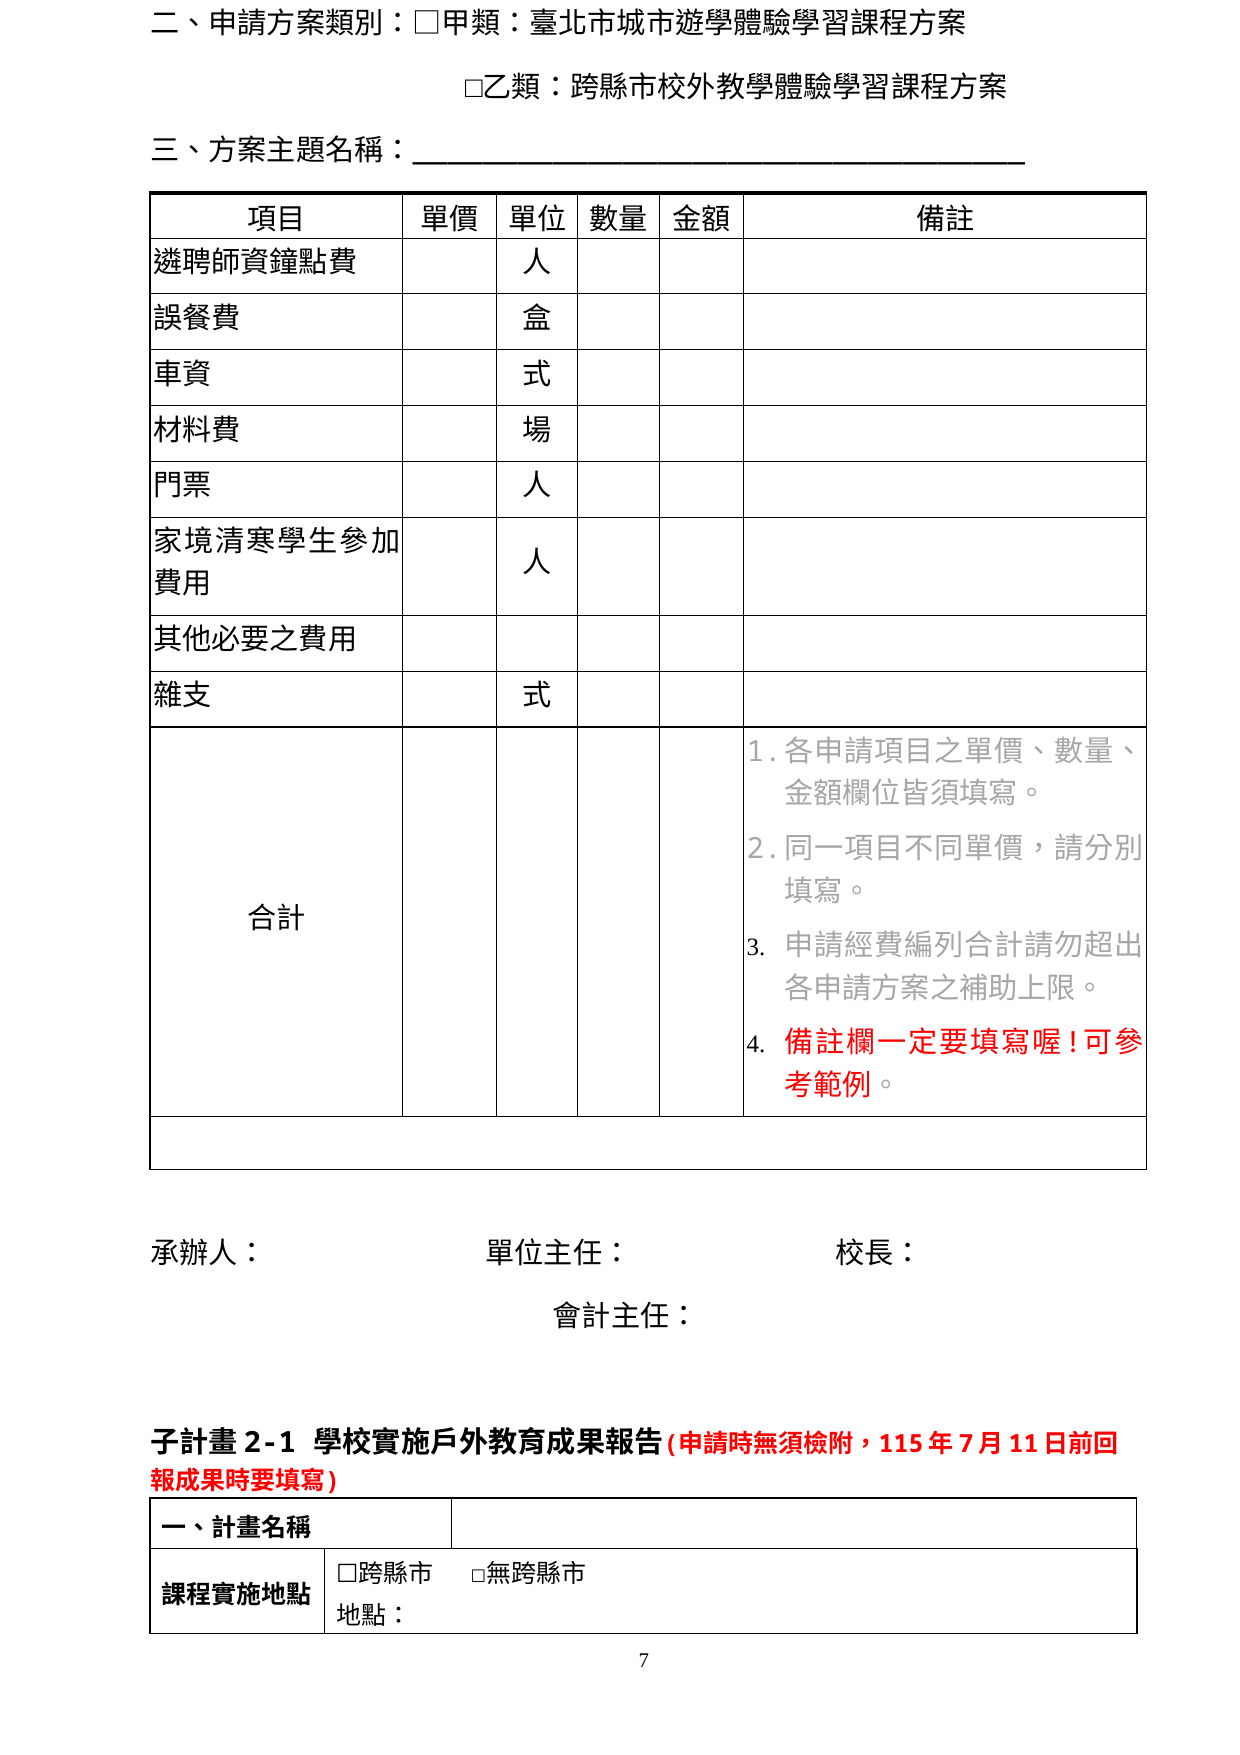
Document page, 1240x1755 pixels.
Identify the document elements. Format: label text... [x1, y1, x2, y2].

table_cell 人 [497, 239, 577, 293]
table_cell [744, 294, 1146, 349]
table_cell [744, 518, 1146, 615]
table_cell [660, 406, 743, 461]
text 二、申請方案類別：□甲類：臺北市城市遊學體驗學習課程方案 [150, 0, 1137, 42]
table_cell [497, 616, 577, 671]
table_cell [403, 350, 496, 405]
table_cell [578, 350, 659, 405]
table_cell [744, 350, 1146, 405]
table_cell [578, 672, 659, 726]
table_cell [578, 239, 659, 293]
table_cell [660, 462, 743, 517]
table_cell [403, 294, 496, 349]
table_cell [578, 406, 659, 461]
table_cell [403, 406, 496, 461]
table_cell [403, 239, 496, 293]
table_cell 車資 [151, 350, 402, 405]
table_cell [660, 616, 743, 671]
table_cell [403, 462, 496, 517]
text 承辦人： 單位主任： 校長： [150, 1230, 1137, 1272]
table_cell [660, 239, 743, 293]
table_header 備註 [744, 195, 1146, 237]
table_cell 式 [497, 672, 577, 726]
table_cell [578, 462, 659, 517]
text 會計主任： [150, 1293, 1137, 1335]
table_cell [744, 672, 1146, 726]
table_cell [403, 616, 496, 671]
table_cell [497, 728, 577, 1116]
subtitle 子計畫2-1 學校實施戶外教育成果報告(申請時無須檢附，115年7月11日前回報成果時要填寫) [150, 1418, 1137, 1497]
table_cell [660, 518, 743, 615]
table_header 項目 [151, 195, 402, 237]
table_header [452, 1499, 1136, 1548]
table_header 一、計畫名稱 [151, 1499, 451, 1548]
text □乙類：跨縣市校外教學體驗學習課程方案 [150, 63, 1137, 106]
table_cell 各申請項目之單價、數量、金額欄位皆須填寫。 同一項目不同單價，請分別填寫。 申請經費編列合計請勿超出各申請方案之補助上限。 備註欄一定要填寫喔!可參考範例。 [744, 728, 1146, 1116]
table_cell 盒 [497, 294, 577, 349]
table_cell [660, 672, 743, 726]
table_cell [578, 294, 659, 349]
table_cell [578, 728, 659, 1116]
table_cell 遴聘師資鐘點費 [151, 239, 402, 293]
table_cell 其他必要之費用 [151, 616, 402, 671]
table_cell [744, 462, 1146, 517]
table_cell [151, 1117, 1146, 1169]
table_cell [403, 672, 496, 726]
table_cell [660, 294, 743, 349]
table_cell 雜支 [151, 672, 402, 726]
table_cell [660, 350, 743, 405]
table_cell 門票 [151, 462, 402, 517]
table_cell [578, 518, 659, 615]
table_cell [744, 616, 1146, 671]
table_cell 家境清寒學生參加費用 [151, 518, 402, 615]
table_cell 材料費 [151, 406, 402, 461]
table_header 單價 [403, 195, 496, 237]
table_cell 場 [497, 406, 577, 461]
table_cell 合計 [151, 728, 402, 1116]
table_header 單位 [497, 195, 577, 237]
table_header 金額 [660, 195, 743, 237]
text 三、方案主題名稱：___________________________________ [150, 127, 1137, 169]
table_cell 人 [497, 462, 577, 517]
table_cell [578, 616, 659, 671]
table_header 數量 [578, 195, 659, 237]
table_cell ☐跨縣市 ☐無跨縣市 地點： [325, 1549, 1136, 1632]
table_cell [403, 728, 496, 1116]
table_cell 人 [497, 518, 577, 615]
table_cell [403, 518, 496, 615]
table_cell [744, 406, 1146, 461]
table_cell 式 [497, 350, 577, 405]
table_cell [660, 728, 743, 1116]
table_cell 課程實施地點 [151, 1549, 324, 1632]
table_cell 誤餐費 [151, 294, 402, 349]
table_cell [744, 239, 1146, 293]
